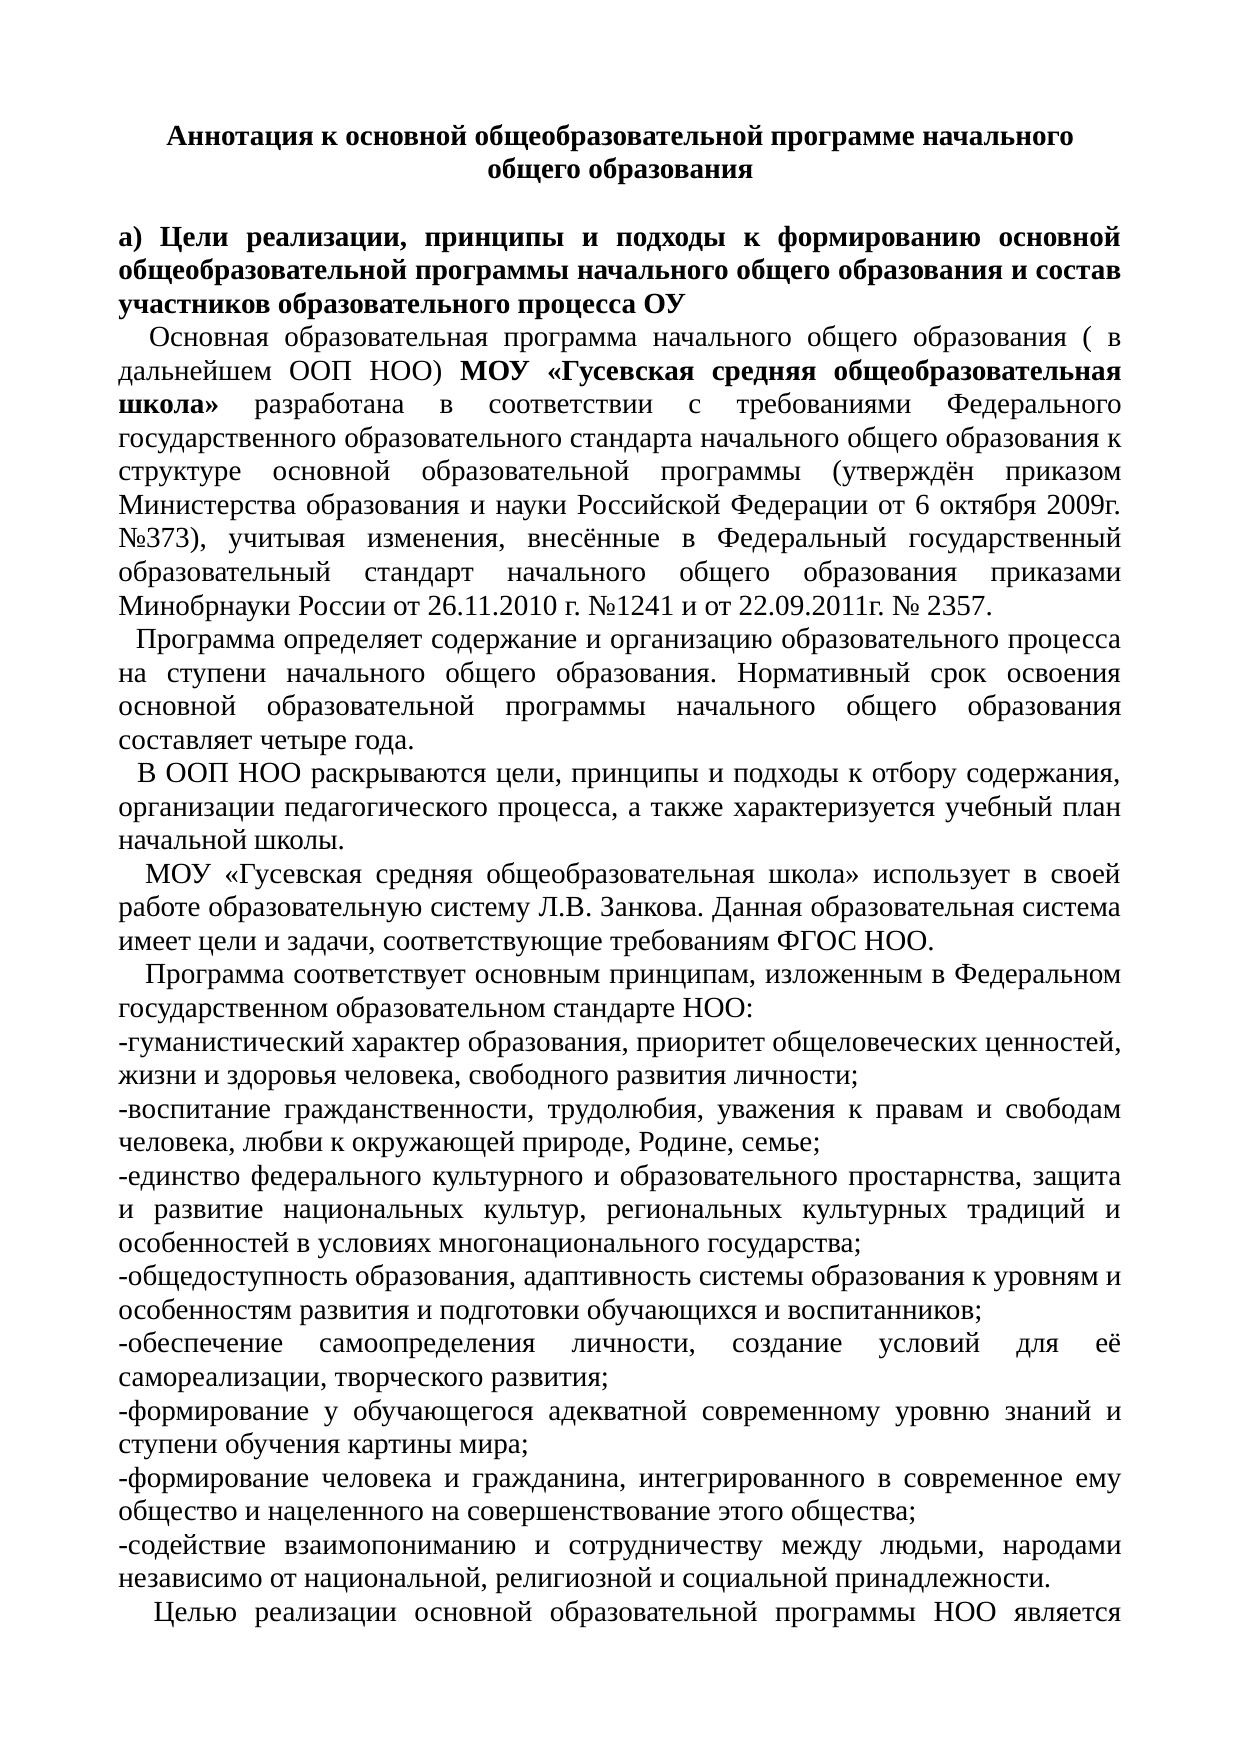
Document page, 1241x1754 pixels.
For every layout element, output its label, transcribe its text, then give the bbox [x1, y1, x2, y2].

text МОУ «Гусевская средняя общеобразовательная школа» использует в своей работе образовательную систему Л.В. Занкова. Данная образовательная система имеет цели и задачи, соответствующие требованиям ФГОС НОО. [118, 856, 1122, 957]
text Программа соответствует основным принципам, изложенным в Федеральном государственном образовательном стандарте НОО: [118, 957, 1122, 1024]
text Основная образовательная программа начального общего образования ( в дальнейшем ООП НОО) МОУ «Гусевская средняя общеобразовательная школа» разработана в соответствии с требованиями Федерального государственного образовательного стандарта начального общего образования к структуре основной образовательной программы (утверждён приказом Министерства образования и науки Российской Федерации от 6 октября 2009г. №373), учитывая изменения, внесённые в Федеральный государственный образовательный стандарт начального общего образования приказами Минобрнауки России от 26.11.2010 г. №1241 и от 22.09.2011г. № 2357. [118, 319, 1122, 621]
text -формирование человека и гражданина, интегрированного в современное ему общество и нацеленного на совершенствование этого общества; [118, 1460, 1122, 1527]
text -единство федерального культурного и образовательного простарнства, защита и развитие национальных культур, региональных культурных традиций и особенностей в условиях многонационального государства; [118, 1158, 1122, 1258]
text -формирование у обучающегося адекватной современному уровню знаний и ступени обучения картины мира; [118, 1393, 1122, 1460]
text В ООП НОО раскрываются цели, принципы и подходы к отбору содержания, организации педагогического процесса, а также характеризуется учебный план начальной школы. [118, 755, 1122, 856]
text а) Цели реализации, принципы и подходы к формированию основной общеобразовательной программы начального общего образования и состав участников образовательного процесса ОУ [118, 219, 1122, 319]
text -общедоступность образования, адаптивность системы образования к уровням и особенностям развития и подготовки обучающихся и воспитанников; [118, 1258, 1122, 1326]
text -воспитание гражданственности, трудолюбия, уважения к правам и свободам человека, любви к окружающей природе, Родине, семье; [118, 1091, 1122, 1158]
text Целью реализации основной образовательной программы НОО является [118, 1594, 1122, 1627]
text -обеспечение самоопределения личности, создание условий для её самореализации, творческого развития; [118, 1326, 1122, 1393]
text Программа определяет содержание и организацию образовательного процесса на ступени начального общего образования. Нормативный срок освоения основной образовательной программы начального общего образования составляет четыре года. [118, 621, 1122, 755]
text -содействие взаимопониманию и сотрудничеству между людьми, народами независимо от национальной, религиозной и социальной принадлежности. [118, 1527, 1122, 1594]
text Аннотация к основной общеобразовательной программе начального общего образования [118, 118, 1122, 185]
text -гуманистический характер образования, приоритет общеловеческих ценностей, жизни и здоровья человека, свободного развития личности; [118, 1024, 1122, 1091]
